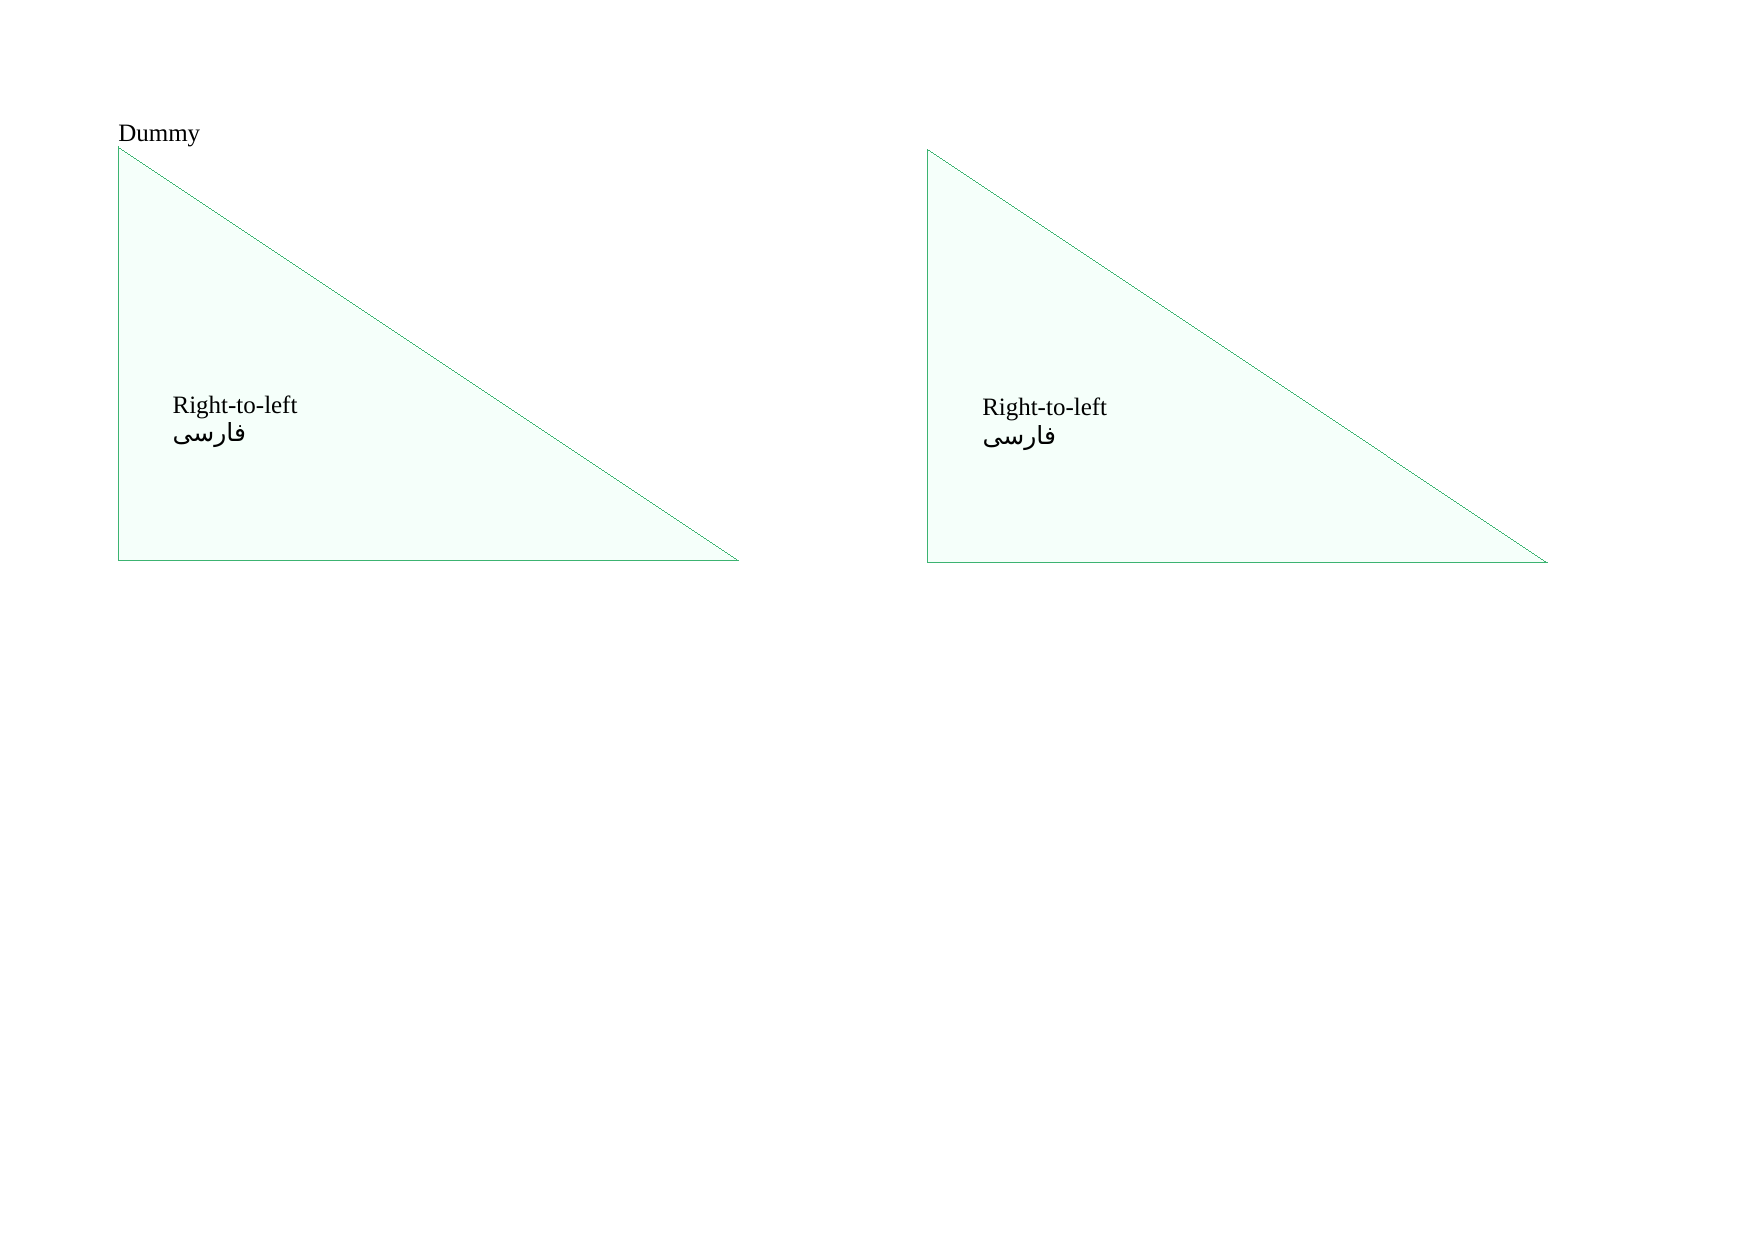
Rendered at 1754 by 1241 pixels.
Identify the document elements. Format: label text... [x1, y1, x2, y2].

text Right-to-left [982, 392, 1292, 421]
text Dummy [118, 118, 1636, 147]
text فارسی [982, 421, 1292, 450]
